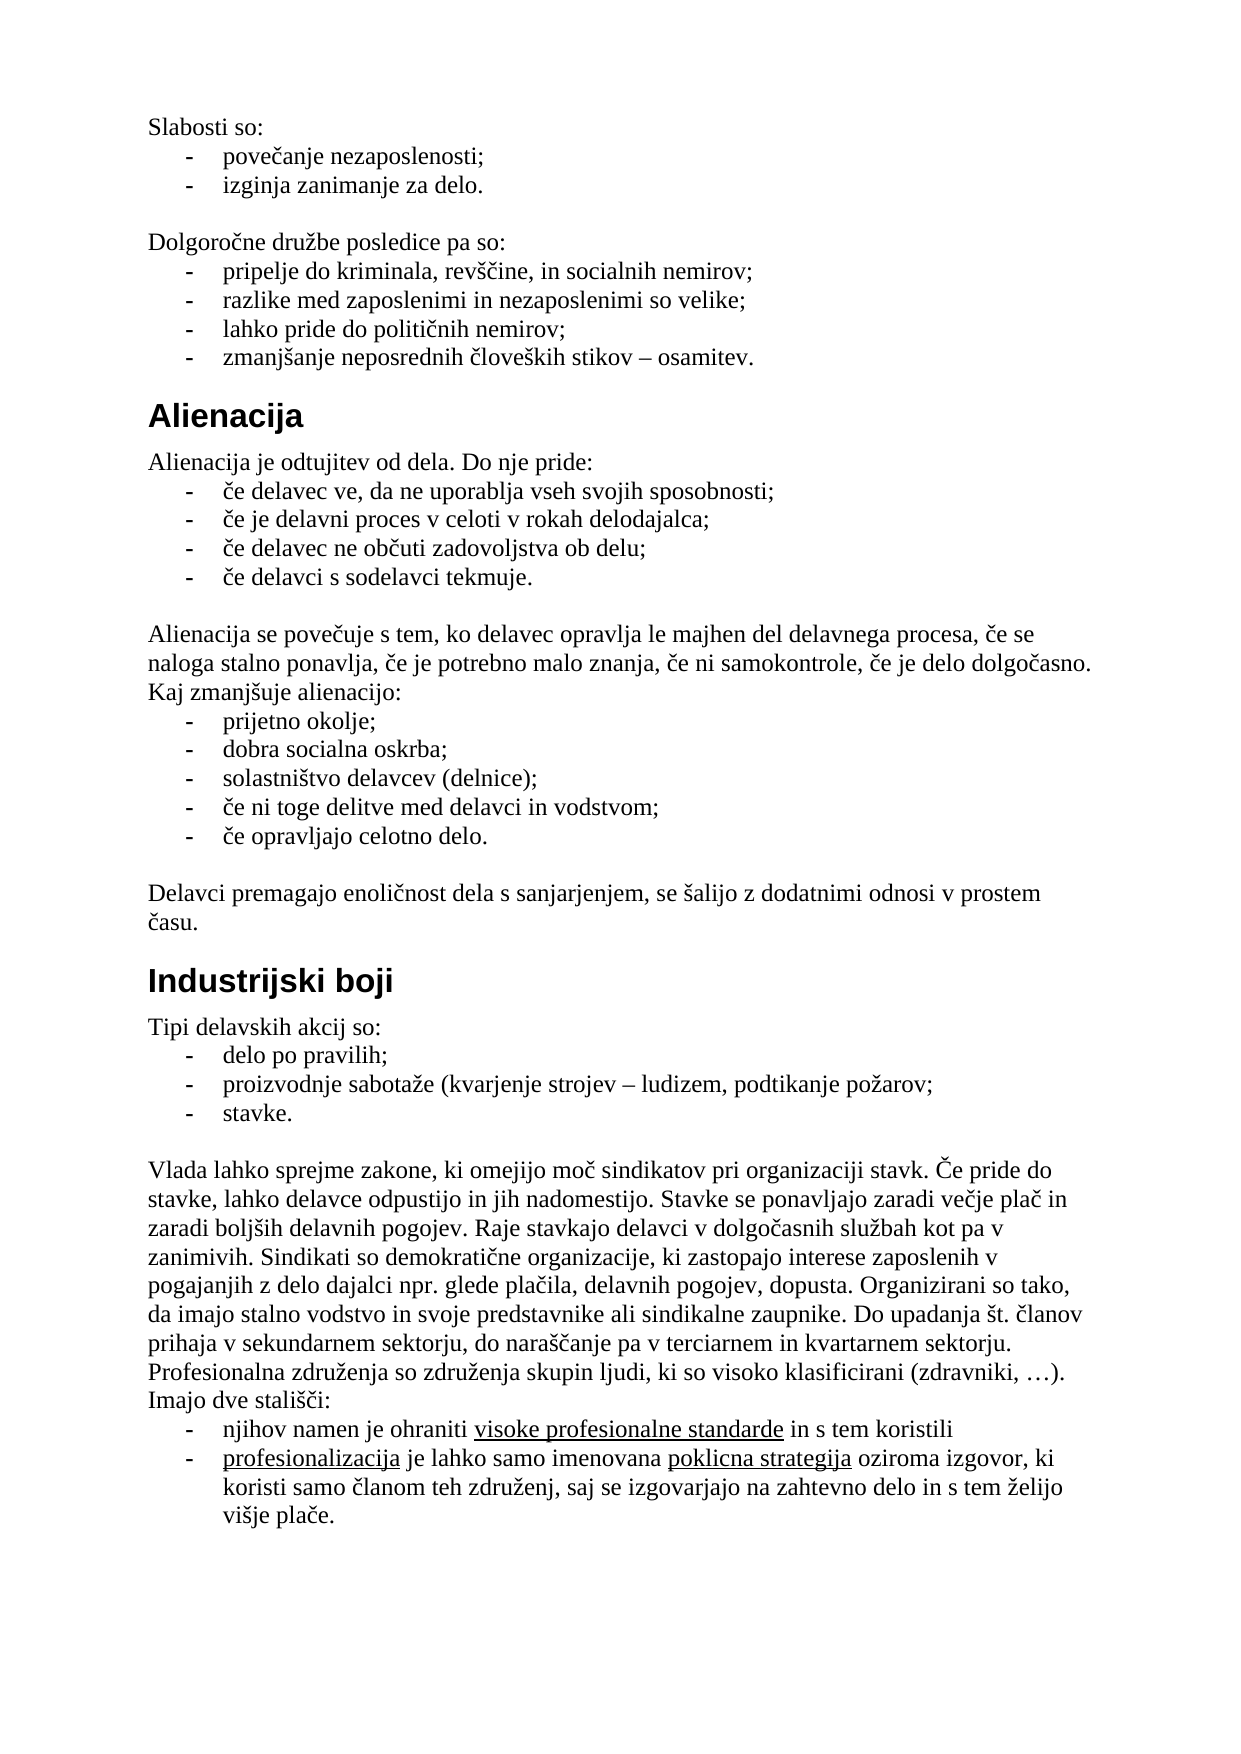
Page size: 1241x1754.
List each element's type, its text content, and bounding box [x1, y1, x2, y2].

list proizvodnje sabotaže (kvarjenje strojev – ludizem, podtikanje požarov; [185, 1069, 1092, 1098]
list če opravljajo celotno delo. [185, 821, 1092, 849]
subtitle Alienacija [148, 396, 1092, 434]
list zmanjšanje neposrednih človeških stikov – osamitev. [185, 342, 1092, 371]
list razlike med zaposlenimi in nezaposlenimi so velike; [185, 285, 1092, 314]
list če delavec ve, da ne uporablja vseh svojih sposobnosti; [185, 476, 1092, 504]
text Slabosti so: [148, 112, 1092, 141]
list pripelje do kriminala, revščine, in socialnih nemirov; [185, 256, 1092, 285]
list izginja zanimanje za delo. [185, 170, 1092, 199]
list stavke. [185, 1098, 1092, 1127]
list dobra socialna oskrba; [185, 734, 1092, 763]
list solastništvo delavcev (delnice); [185, 763, 1092, 792]
list profesionalizacija je lahko samo imenovana poklicna strategija oziroma izgovor, ki koristi samo članom teh združenj, saj se izgovarjajo na zahtevno delo in s tem želijo višje plače. [185, 1443, 1092, 1529]
text Dolgoročne družbe posledice pa so: [148, 227, 1092, 256]
subtitle Industrijski boji [148, 961, 1092, 999]
list prijetno okolje; [185, 706, 1092, 734]
list če delavec ne občuti zadovoljstva ob delu; [185, 533, 1092, 562]
text Kaj zmanjšuje alienacijo: [148, 677, 1092, 706]
text Tipi delavskih akcij so: [148, 1012, 1092, 1041]
list če ni toge delitve med delavci in vodstvom; [185, 792, 1092, 821]
list lahko pride do političnih nemirov; [185, 314, 1092, 342]
text Alienacija je odtujitev od dela. Do nje pride: [148, 447, 1092, 476]
text Vlada lahko sprejme zakone, ki omejijo moč sindikatov pri organizaciji stavk. Če pride do stavke, lahko delavce odpustijo in jih nadomestijo. Stavke se ponavljajo zaradi večje plač in zaradi boljših delavnih pogojev. Raje stavkajo delavci v dolgočasnih službah kot pa v zanimivih. Sindikati so demokratične organizacije, ki zastopajo interese zaposlenih v pogajanjih z delo dajalci npr. glede plačila, delavnih pogojev, dopusta. Organizirani so tako, da imajo stalno vodstvo in svoje predstavnike ali sindikalne zaupnike. Do upadanja št. članov prihaja v sekundarnem sektorju, do naraščanje pa v terciarnem in kvartarnem sektorju. Profesionalna združenja so združenja skupin ljudi, ki so visoko klasificirani (zdravniki, …). Imajo dve stališči: [148, 1156, 1092, 1414]
list njihov namen je ohraniti visoke profesionalne standarde in s tem koristili [185, 1414, 1092, 1443]
text Alienacija se povečuje s tem, ko delavec opravlja le majhen del delavnega procesa, če se naloga stalno ponavlja, če je potrebno malo znanja, če ni samokontrole, če je delo dolgočasno. [148, 619, 1092, 677]
list delo po pravilih; [185, 1041, 1092, 1069]
list če delavci s sodelavci tekmuje. [185, 562, 1092, 591]
list povečanje nezaposlenosti; [185, 141, 1092, 170]
list če je delavni proces v celoti v rokah delodajalca; [185, 504, 1092, 533]
text Delavci premagajo enoličnost dela s sanjarjenjem, se šalijo z dodatnimi odnosi v prostem času. [148, 878, 1092, 936]
